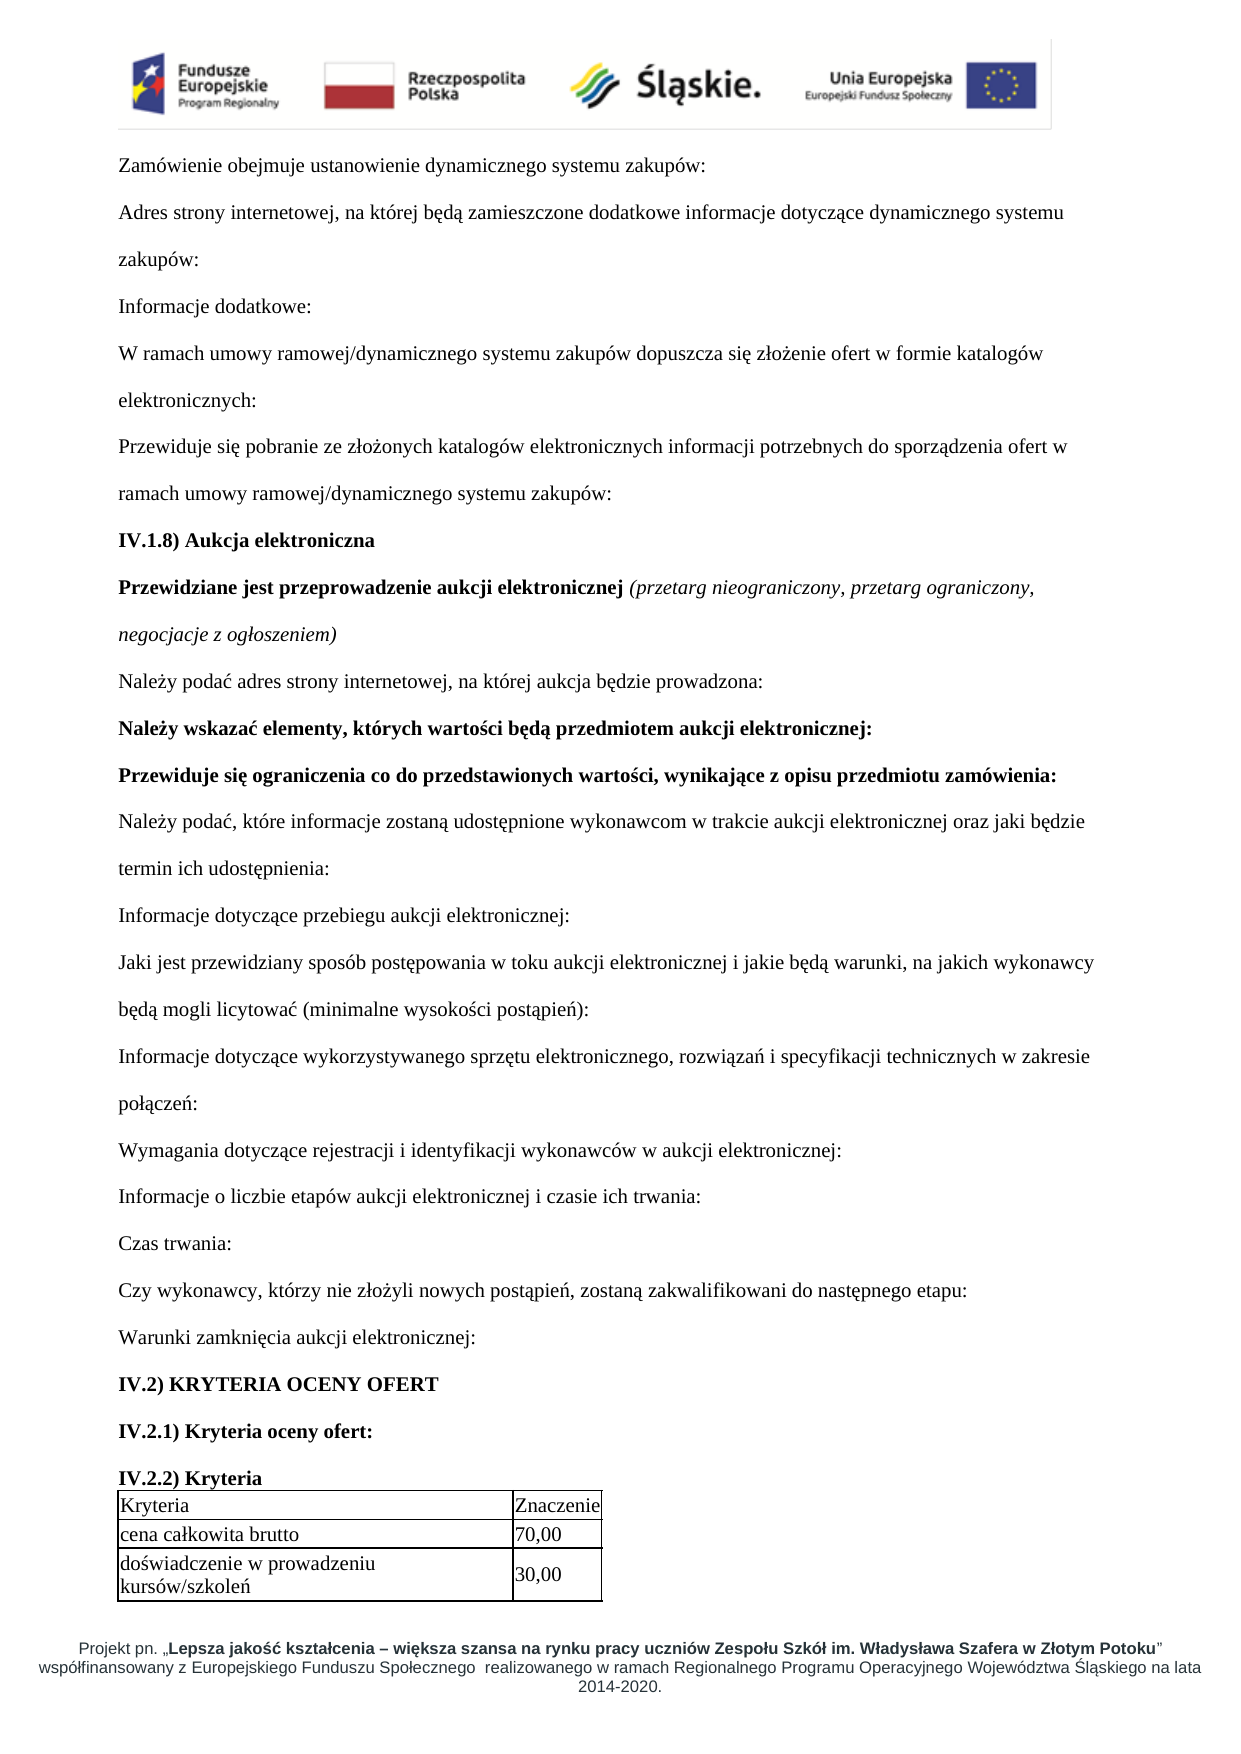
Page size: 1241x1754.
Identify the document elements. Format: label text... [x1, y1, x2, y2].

table_cell 30,00 [514, 1549, 601, 1600]
table_header Znaczenie [514, 1491, 601, 1518]
text Zamówienie obejmuje ustanowienie dynamicznego systemu zakupów: Adres strony internetowej, na której będą zamieszczone dodatkowe informacje dotyczące dynamicznego systemu zakupów: Informacje dodatkowe: W ramach umowy ramowej/dynamicznego systemu zakupów dopuszcza się złożenie ofert w formie katalogów elektronicznych: Przewiduje się pobranie ze złożonych katalogów elektronicznych informacji potrzebnych do sporządzenia ofert w ramach umowy ramowej/dynamicznego systemu zakupów: IV.1.8) Aukcja elektroniczna Przewidziane jest przeprowadzenie aukcji elektronicznej (przetarg nieograniczony, przetarg ograniczony, negocjacje z ogłoszeniem) Należy podać adres strony internetowej, na której aukcja będzie prowadzona: Należy wskazać elementy, których wartości będą przedmiotem aukcji elektronicznej: Przewiduje się ograniczenia co do przedstawionych wartości, wynikające z opisu przedmiotu zamówienia: Należy podać, które informacje zostaną udostępnione wykonawcom w trakcie aukcji elektronicznej oraz jaki będzie termin ich udostępnienia: Informacje dotyczące przebiegu aukcji elektronicznej: Jaki jest przewidziany sposób postępowania w toku aukcji elektronicznej i jakie będą warunki, na jakich wykonawcy będą mogli licytować (minimalne wysokości postąpień): Informacje dotyczące wykorzystywanego sprzętu elektronicznego, rozwiązań i specyfikacji technicznych w zakresie połączeń: Wymagania dotyczące rejestracji i identyfikacji wykonawców w aukcji elektronicznej: Informacje o liczbie etapów aukcji elektronicznej i czasie ich trwania: [118, 130, 1122, 1208]
table_header Kryteria [119, 1491, 512, 1518]
table_cell 70,00 [514, 1520, 601, 1547]
text Czas trwania: Czy wykonawcy, którzy nie złożyli nowych postąpień, zostaną zakwalifikowani do następnego etapu: Warunki zamknięcia aukcji elektronicznej: IV.2) KRYTERIA OCENY OFERT IV.2.1) Kryteria oceny ofert: IV.2.2) Kryteria [118, 1208, 1122, 1490]
table_cell doświadczenie w prowadzeniu kursów/szkoleń [119, 1549, 512, 1600]
table_cell cena całkowita brutto [119, 1520, 512, 1547]
